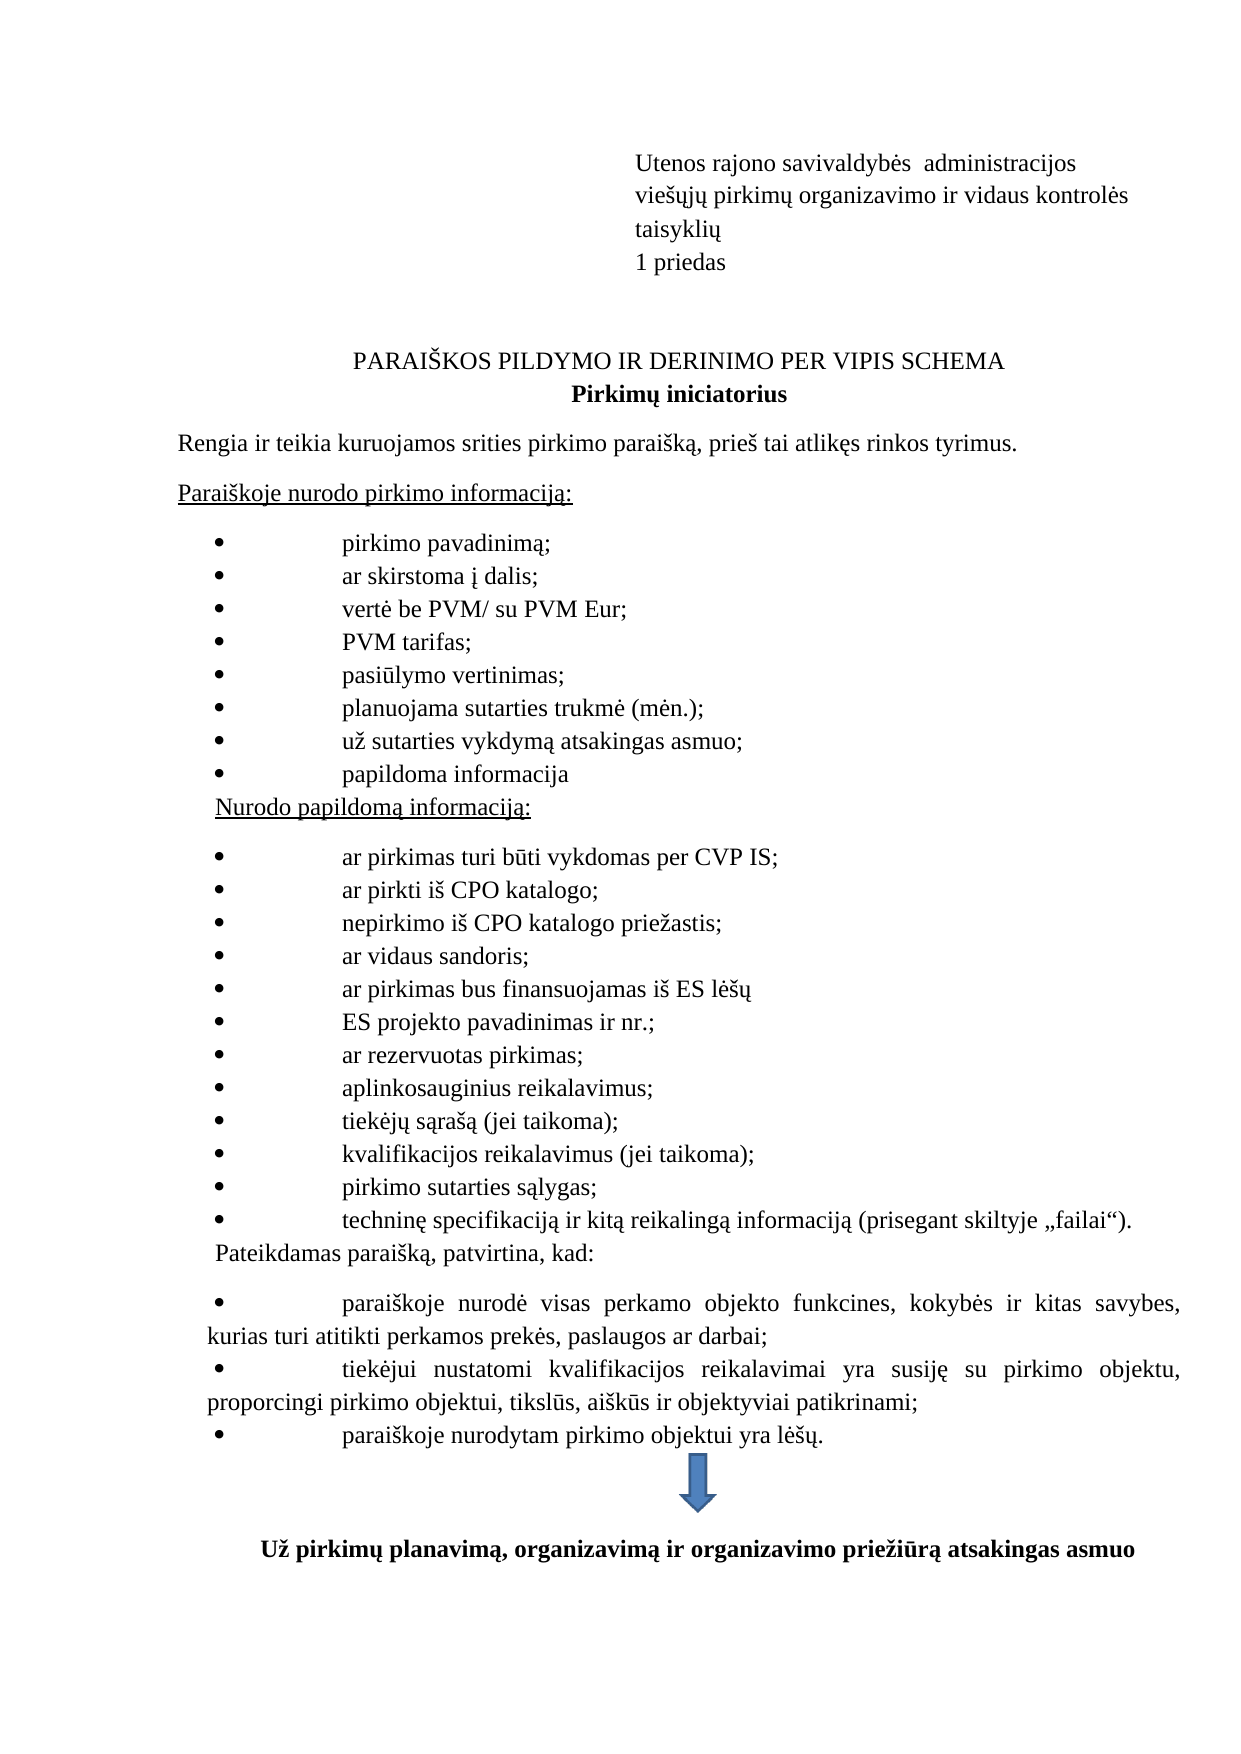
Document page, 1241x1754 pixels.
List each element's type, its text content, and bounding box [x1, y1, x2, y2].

text 1 priedas [635, 247, 1181, 275]
text  ar vidaus sandoris; [207, 941, 1181, 970]
text Pirkimų iniciatorius [177, 379, 1181, 407]
text  ar pirkimas turi būti vykdomas per CVP IS; [207, 842, 1181, 871]
text  pasiūlymo vertinimas; [207, 660, 1181, 689]
text  ar pirkimas bus finansuojamas iš ES lėšų [207, 974, 1181, 1003]
text  planuojama sutarties trukmė (mėn.); [207, 693, 1181, 722]
text  paraiškoje nurodė visas perkamo objekto funkcines, kokybės ir kitas savybes, kurias turi atitikti perkamos prekės, paslaugos ar darbai; [207, 1288, 1181, 1350]
text  vertė be PVM/ su PVM Eur; [207, 594, 1181, 623]
text viešųjų pirkimų organizavimo ir vidaus kontrolės [635, 181, 1181, 209]
text  už sutarties vykdymą atsakingas asmuo; [207, 726, 1181, 755]
text  aplinkosauginius reikalavimus; [207, 1073, 1181, 1102]
text Nurodo papildomą informaciją: [207, 792, 1181, 821]
text Paraiškoje nurodo pirkimo informaciją: [177, 478, 1181, 507]
text  ar rezervuotas pirkimas; [207, 1040, 1181, 1069]
text Pateikdamas paraišką, patvirtina, kad: [207, 1238, 1181, 1267]
text  papildoma informacija [207, 759, 1181, 788]
text taisyklių [635, 214, 1181, 242]
text  PVM tarifas; [207, 627, 1181, 656]
text Rengia ir teikia kuruojamos srities pirkimo paraišką, prieš tai atlikęs rinkos tyrimus. [177, 428, 1181, 457]
text  ar skirstoma į dalis; [207, 561, 1181, 590]
text Už pirkimų planavimą, organizavimą ir organizavimo priežiūrą atsakingas asmuo [207, 1534, 1181, 1563]
text  ES projekto pavadinimas ir nr.; [207, 1007, 1181, 1036]
text  pirkimo pavadinimą; [207, 528, 1181, 557]
text  pirkimo sutarties sąlygas; [207, 1172, 1181, 1201]
text  paraiškoje nurodytam pirkimo objektui yra lėšų. [207, 1420, 1181, 1449]
text  nepirkimo iš CPO katalogo priežastis; [207, 908, 1181, 937]
text  ar pirkti iš CPO katalogo; [207, 875, 1181, 904]
text  tiekėjui nustatomi kvalifikacijos reikalavimai yra susiję su pirkimo objektu, proporcingi pirkimo objektui, tikslūs, aiškūs ir objektyviai patikrinami; [207, 1354, 1181, 1416]
text  techninę specifikaciją ir kitą reikalingą informaciją (prisegant skiltyje „failai“). [207, 1205, 1181, 1234]
text Utenos rajono savivaldybės administracijos [635, 148, 1181, 176]
text PARAIŠKOS PILDYMO IR DERINIMO PER VIPIS SCHEMA [177, 346, 1181, 374]
text  kvalifikacijos reikalavimus (jei taikoma); [207, 1139, 1181, 1168]
text  tiekėjų sąrašą (jei taikoma); [207, 1106, 1181, 1135]
